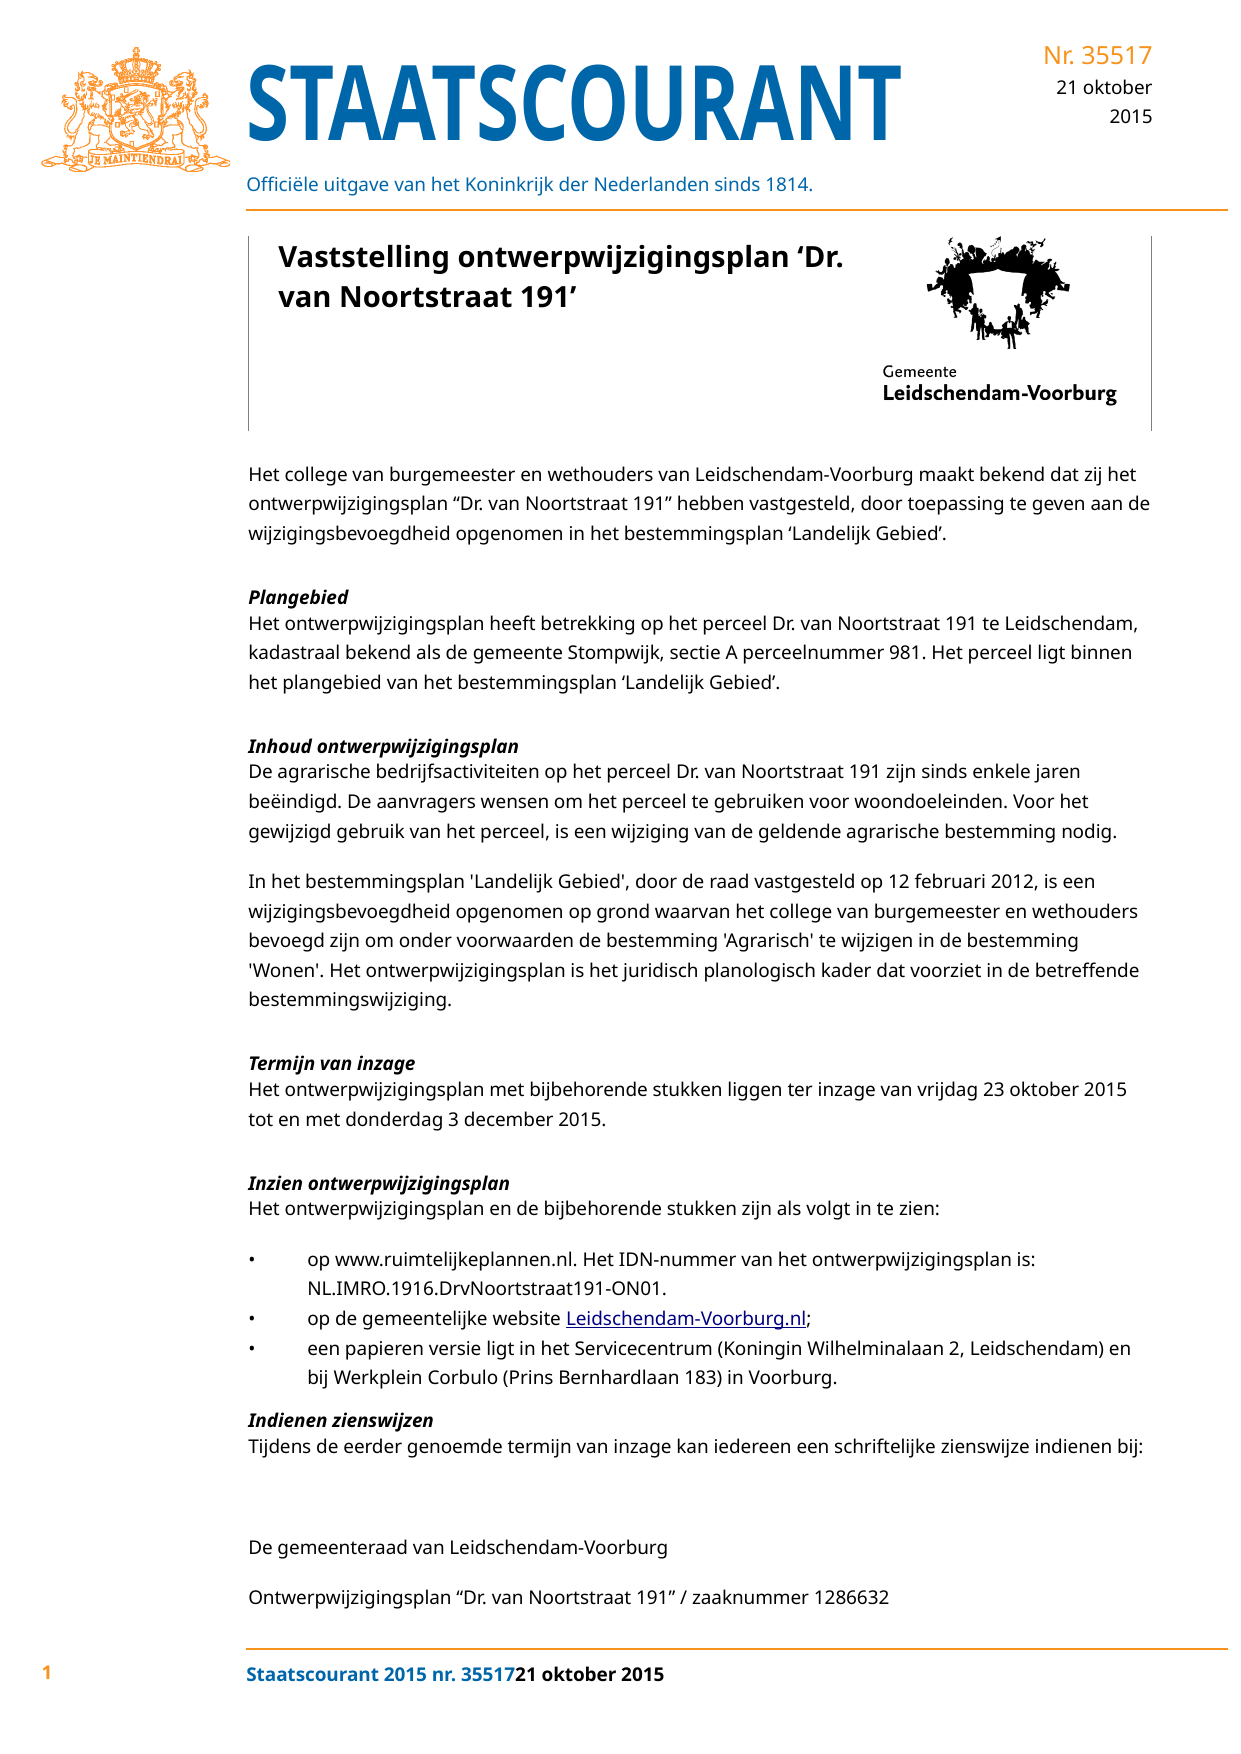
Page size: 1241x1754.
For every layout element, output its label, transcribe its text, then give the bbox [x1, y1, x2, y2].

text Het college van burgemeester en wethouders van Leidschendam-Voorburg maakt bekend dat zij het ontwerpwijzigingsplan “Dr. van Noortstraat 191” hebben vastgesteld, door toepassing te geven aan de wijzigingsbevoegdheid opgenomen in het bestemmingsplan ‘Landelijk Gebied’. [248, 461, 1152, 546]
text In het bestemmingsplan 'Landelijk Gebied', door de raad vastgesteld op 12 februari 2012, is een wijzigingsbevoegdheid opgenomen op grond waarvan het college van burgemeester en wethouders bevoegd zijn om onder voorwaarden de bestemming 'Agrarisch' te wijzigen in de bestemming 'Wonen'. Het ontwerpwijzigingsplan is het juridisch planologisch kader dat voorziet in de betreffende bestemmingswijziging. [248, 868, 1152, 1012]
text Indienen zienswijzen [248, 1407, 1152, 1433]
text Ontwerpwijzigingsplan “Dr. van Noortstraat 191” / zaaknummer 1286632 [248, 1584, 1152, 1610]
picture [882, 236, 1119, 406]
table_header Vaststelling ontwerpwijzigingsplan ‘Dr. van Noortstraat 191’ [249, 236, 850, 431]
list op de gemeentelijke website Leidschendam-Voorburg.nl; [248, 1305, 1152, 1331]
text Plangebied [248, 584, 1152, 610]
text Inhoud ontwerpwijzigingsplan [248, 733, 1152, 759]
text Het ontwerpwijzigingsplan en de bijbehorende stukken zijn als volgt in te zien: [248, 1196, 1152, 1221]
text Het ontwerpwijzigingsplan met bijbehorende stukken liggen ter inzage van vrijdag 23 oktober 2015 tot en met donderdag 3 december 2015. [248, 1076, 1152, 1132]
text De gemeenteraad van Leidschendam-Voorburg [248, 1534, 1152, 1560]
text De agrarische bedrijfsactiviteiten op het perceel Dr. van Noortstraat 191 zijn sinds enkele jaren beëindigd. De aanvragers wensen om het perceel te gebruiken voor woondoeleinden. Voor het gewijzigd gebruik van het perceel, is een wijziging van de geldende agrarische bestemming nodig. [248, 759, 1152, 843]
picture [41, 47, 231, 172]
text Inzien ontwerpwijzigingsplan [248, 1170, 1152, 1196]
text Het ontwerpwijzigingsplan heeft betrekking op het perceel Dr. van Noortstraat 191 te Leidschendam, kadastraal bekend als de gemeente Stompwijk, sectie A perceelnummer 981. Het perceel ligt binnen het plangebied van het bestemmingsplan ‘Landelijk Gebied’. [248, 610, 1152, 695]
text Termijn van inzage [248, 1051, 1152, 1076]
list een papieren versie ligt in het Servicecentrum (Koningin Wilhelminalaan 2, Leidschendam) en bij Werkplein Corbulo (Prins Bernhardlaan 183) in Voorburg. [248, 1335, 1152, 1390]
list op www.ruimtelijkeplannen.nl. Het IDN-nummer van het ontwerpwijzigingsplan is: NL.IMRO.1916.DrvNoortstraat191-ON01. [248, 1246, 1152, 1301]
table_header [850, 236, 1151, 431]
text Tijdens de eerder genoemde termijn van inzage kan iedereen een schriftelijke zienswijze indienen bij: [248, 1433, 1152, 1459]
